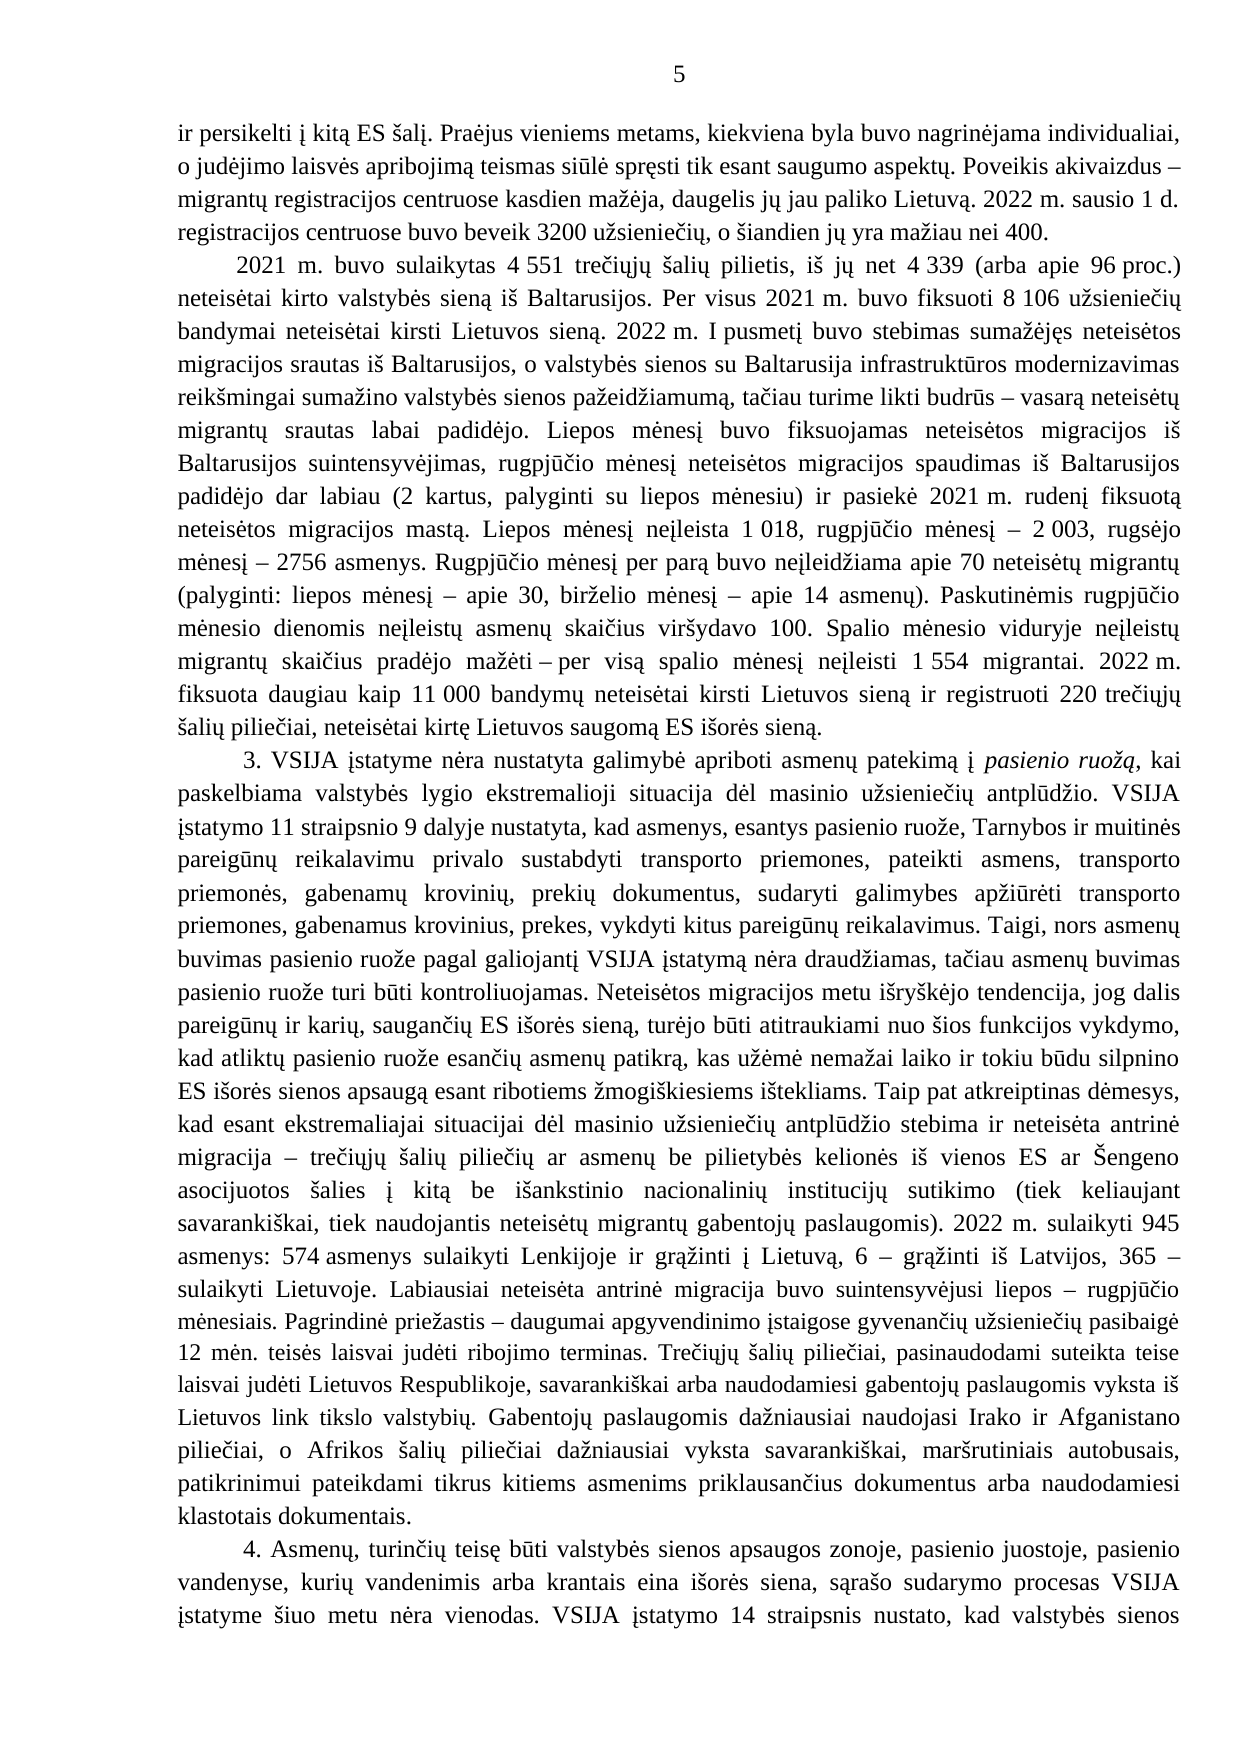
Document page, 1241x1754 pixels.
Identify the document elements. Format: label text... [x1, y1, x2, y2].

text 4. Asmenų, turinčių teisę būti valstybės sienos apsaugos zonoje, pasienio juostoje, pasienio vandenyse, kurių vandenimis arba krantais eina išorės siena, sąrašo sudarymo procesas VSIJA įstatyme šiuo metu nėra vienodas. VSIJA įstatymo 14 straipsnis nustato, kad valstybės sienos [177, 1534, 1181, 1629]
text 3. VSIJA įstatyme nėra nustatyta galimybė apriboti asmenų patekimą į pasienio ruožą, kai paskelbiama valstybės lygio ekstremalioji situacija dėl masinio užsieniečių antplūdžio. VSIJA įstatymo 11 straipsnio 9 dalyje nustatyta, kad asmenys, esantys pasienio ruože, Tarnybos ir muitinės pareigūnų reikalavimu privalo sustabdyti transporto priemones, pateikti asmens, transporto priemonės, gabenamų krovinių, prekių dokumentus, sudaryti galimybes apžiūrėti transporto priemones, gabenamus krovinius, prekes, vykdyti kitus pareigūnų reikalavimus. Taigi, nors asmenų buvimas pasienio ruože pagal galiojantį VSIJA įstatymą nėra draudžiamas, tačiau asmenų buvimas pasienio ruože turi būti kontroliuojamas. Neteisėtos migracijos metu išryškėjo tendencija, jog dalis pareigūnų ir karių, saugančių ES išorės sieną, turėjo būti atitraukiami nuo šios funkcijos vykdymo, kad atliktų pasienio ruože esančių asmenų patikrą, kas užėmė nemažai laiko ir tokiu būdu silpnino ES išorės sienos apsaugą esant ribotiems žmogiškiesiems ištekliams. Taip pat atkreiptinas dėmesys, kad esant ekstremaliajai situacijai dėl masinio užsieniečių antplūdžio stebima ir neteisėta antrinė migracija – trečiųjų šalių piliečių ar asmenų be pilietybės kelionės iš vienos ES ar Šengeno asocijuotos šalies į kitą be išankstinio nacionalinių institucijų sutikimo (tiek keliaujant savarankiškai, tiek naudojantis neteisėtų migrantų gabentojų paslaugomis). 2022 m. sulaikyti 945 asmenys: 574 asmenys sulaikyti Lenkijoje ir grąžinti į Lietuvą, 6 – grąžinti iš Latvijos, 365 – sulaikyti Lietuvoje. Labiausiai neteisėta antrinė migracija buvo suintensyvėjusi liepos – rugpjūčio mėnesiais. Pagrindinė priežastis – daugumai apgyvendinimo įstaigose gyvenančių užsieniečių pasibaigė 12 mėn. teisės laisvai judėti ribojimo terminas. Trečiųjų šalių piliečiai, pasinaudodami suteikta teise laisvai judėti Lietuvos Respublikoje, savarankiškai arba naudodamiesi gabentojų paslaugomis vyksta iš Lietuvos link tikslo valstybių. Gabentojų paslaugomis dažniausiai naudojasi Irako ir Afganistano piliečiai, o Afrikos šalių piliečiai dažniausiai vyksta savarankiškai, maršrutiniais autobusais, patikrinimui pateikdami tikrus kitiems asmenims priklausančius dokumentus arba naudodamiesi klastotais dokumentais. [177, 746, 1181, 1530]
text 2021 m. buvo sulaikytas 4 551 trečiųjų šalių pilietis, iš jų net 4 339 (arba apie 96 proc.) neteisėtai kirto valstybės sieną iš Baltarusijos. Per visus 2021 m. buvo fiksuoti 8 106 užsieniečių bandymai neteisėtai kirsti Lietuvos sieną. 2022 m. I pusmetį buvo stebimas sumažėjęs neteisėtos migracijos srautas iš Baltarusijos, o valstybės sienos su Baltarusija infrastruktūros modernizavimas reikšmingai sumažino valstybės sienos pažeidžiamumą, tačiau turime likti budrūs – vasarą neteisėtų migrantų srautas labai padidėjo. Liepos mėnesį buvo fiksuojamas neteisėtos migracijos iš Baltarusijos suintensyvėjimas, rugpjūčio mėnesį neteisėtos migracijos spaudimas iš Baltarusijos padidėjo dar labiau (2 kartus, palyginti su liepos mėnesiu) ir pasiekė 2021 m. rudenį fiksuotą neteisėtos migracijos mastą. Liepos mėnesį neįleista 1 018, rugpjūčio mėnesį – 2 003, rugsėjo mėnesį – 2756 asmenys. Rugpjūčio mėnesį per parą buvo neįleidžiama apie 70 neteisėtų migrantų (palyginti: liepos mėnesį – apie 30, birželio mėnesį – apie 14 asmenų). Paskutinėmis rugpjūčio mėnesio dienomis neįleistų asmenų skaičius viršydavo 100. Spalio mėnesio viduryje neįleistų migrantų skaičius pradėjo mažėti – per visą spalio mėnesį neįleisti 1 554 migrantai. 2022 m. fiksuota daugiau kaip 11 000 bandymų neteisėtai kirsti Lietuvos sieną ir registruoti 220 trečiųjų šalių piliečiai, neteisėtai kirtę Lietuvos saugomą ES išorės sieną. [177, 250, 1181, 741]
text ir persikelti į kitą ES šalį. Praėjus vieniems metams, kiekviena byla buvo nagrinėjama individualiai, o judėjimo laisvės apribojimą teismas siūlė spręsti tik esant saugumo aspektų. Poveikis akivaizdus – migrantų registracijos centruose kasdien mažėja, daugelis jų jau paliko Lietuvą. 2022 m. sausio 1 d. registracijos centruose buvo beveik 3200 užsieniečių, o šiandien jų yra mažiau nei 400. [177, 118, 1181, 246]
